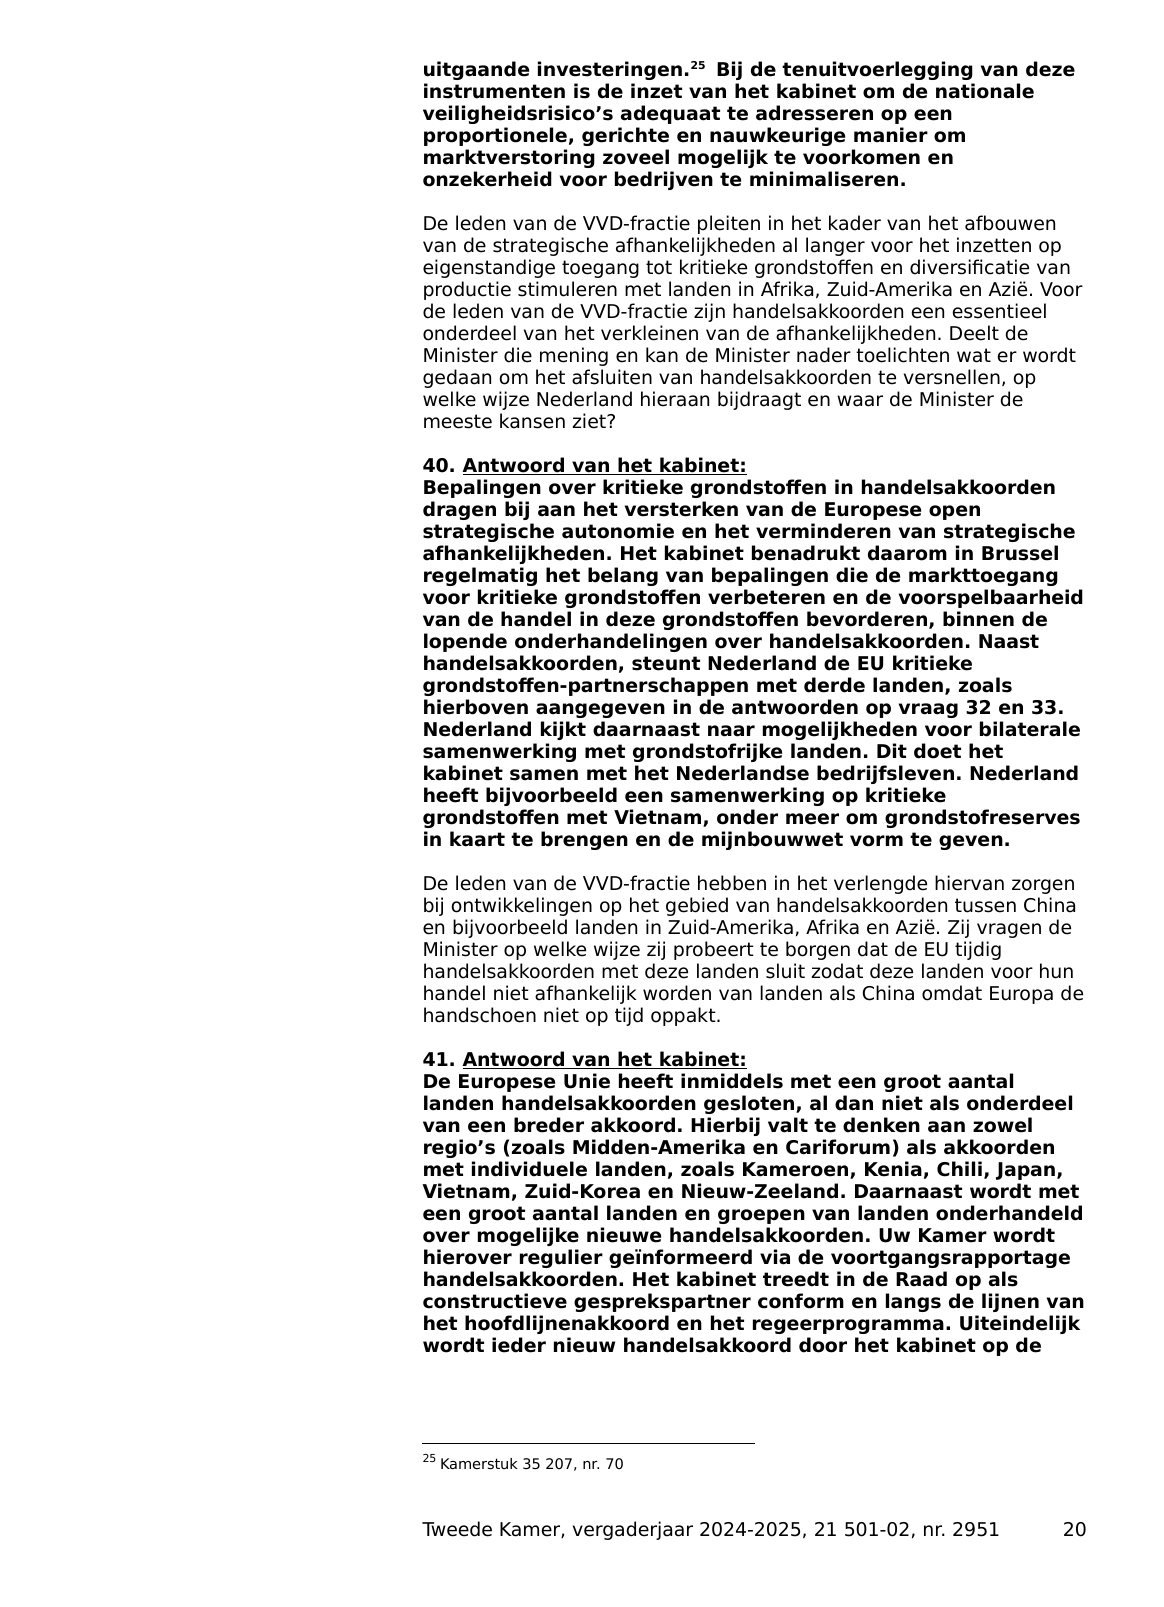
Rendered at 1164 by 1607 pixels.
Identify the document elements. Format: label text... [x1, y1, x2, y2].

text 40. Antwoord van het kabinet: [422, 455, 1087, 477]
text De Europese Unie heeft inmiddels met een groot aantal landen handelsakkoorden gesloten, al dan niet als onderdeel van een breder akkoord. Hierbij valt te denken aan zowel regio’s (zoals Midden-Amerika en Cariforum) als akkoorden met individuele landen, zoals Kameroen, Kenia, Chili, Japan, Vietnam, Zuid-Korea en Nieuw-Zeeland. Daarnaast wordt met een groot aantal landen en groepen van landen onderhandeld over mogelijke nieuwe handelsakkoorden. Uw Kamer wordt hierover regulier geïnformeerd via de voortgangsrapportage handelsakkoorden. Het kabinet treedt in de Raad op als constructieve gesprekspartner conform en langs de lijnen van het hoofdlijnenakkoord en het regeerprogramma. Uiteindelijk wordt ieder nieuw handelsakkoord door het kabinet op de [422, 1071, 1087, 1357]
text Kamerstuk 35 207, nr. 70 [422, 1452, 1087, 1474]
text De leden van de VVD-fractie hebben in het verlengde hiervan zorgen bij ontwikkelingen op het gebied van handelsakkoorden tussen China en bijvoorbeeld landen in Zuid-Amerika, Afrika en Azië. Zij vragen de Minister op welke wijze zij probeert te borgen dat de EU tijdig handelsakkoorden met deze landen sluit zodat deze landen voor hun handel niet afhankelijk worden van landen als China omdat Europa de handschoen niet op tijd oppakt. [422, 873, 1087, 1027]
text uitgaande investeringen. Bij de tenuitvoerlegging van deze instrumenten is de inzet van het kabinet om de nationale veiligheidsrisico’s adequaat te adresseren op een proportionele, gerichte en nauwkeurige manier om marktverstoring zoveel mogelijk te voorkomen en onzekerheid voor bedrijven te minimaliseren. [422, 59, 1087, 191]
text Bepalingen over kritieke grondstoffen in handelsakkoorden dragen bij aan het versterken van de Europese open strategische autonomie en het verminderen van strategische afhankelijkheden. Het kabinet benadrukt daarom in Brussel regelmatig het belang van bepalingen die de markttoegang voor kritieke grondstoffen verbeteren en de voorspelbaarheid van de handel in deze grondstoffen bevorderen, binnen de lopende onderhandelingen over handelsakkoorden. Naast handelsakkoorden, steunt Nederland de EU kritieke grondstoffen-partnerschappen met derde landen, zoals hierboven aangegeven in de antwoorden op vraag 32 en 33. Nederland kijkt daarnaast naar mogelijkheden voor bilaterale samenwerking met grondstofrijke landen. Dit doet het kabinet samen met het Nederlandse bedrijfsleven. Nederland heeft bijvoorbeeld een samenwerking op kritieke grondstoffen met Vietnam, onder meer om grondstofreserves in kaart te brengen en de mijnbouwwet vorm te geven. [422, 477, 1087, 851]
text De leden van de VVD-fractie pleiten in het kader van het afbouwen van de strategische afhankelijkheden al langer voor het inzetten op eigenstandige toegang tot kritieke grondstoffen en diversificatie van productie stimuleren met landen in Afrika, Zuid-Amerika en Azië. Voor de leden van de VVD-fractie zijn handelsakkoorden een essentieel onderdeel van het verkleinen van de afhankelijkheden. Deelt de Minister die mening en kan de Minister nader toelichten wat er wordt gedaan om het afsluiten van handelsakkoorden te versnellen, op welke wijze Nederland hieraan bijdraagt en waar de Minister de meeste kansen ziet? [422, 213, 1087, 433]
text 41. Antwoord van het kabinet: [422, 1049, 1087, 1071]
